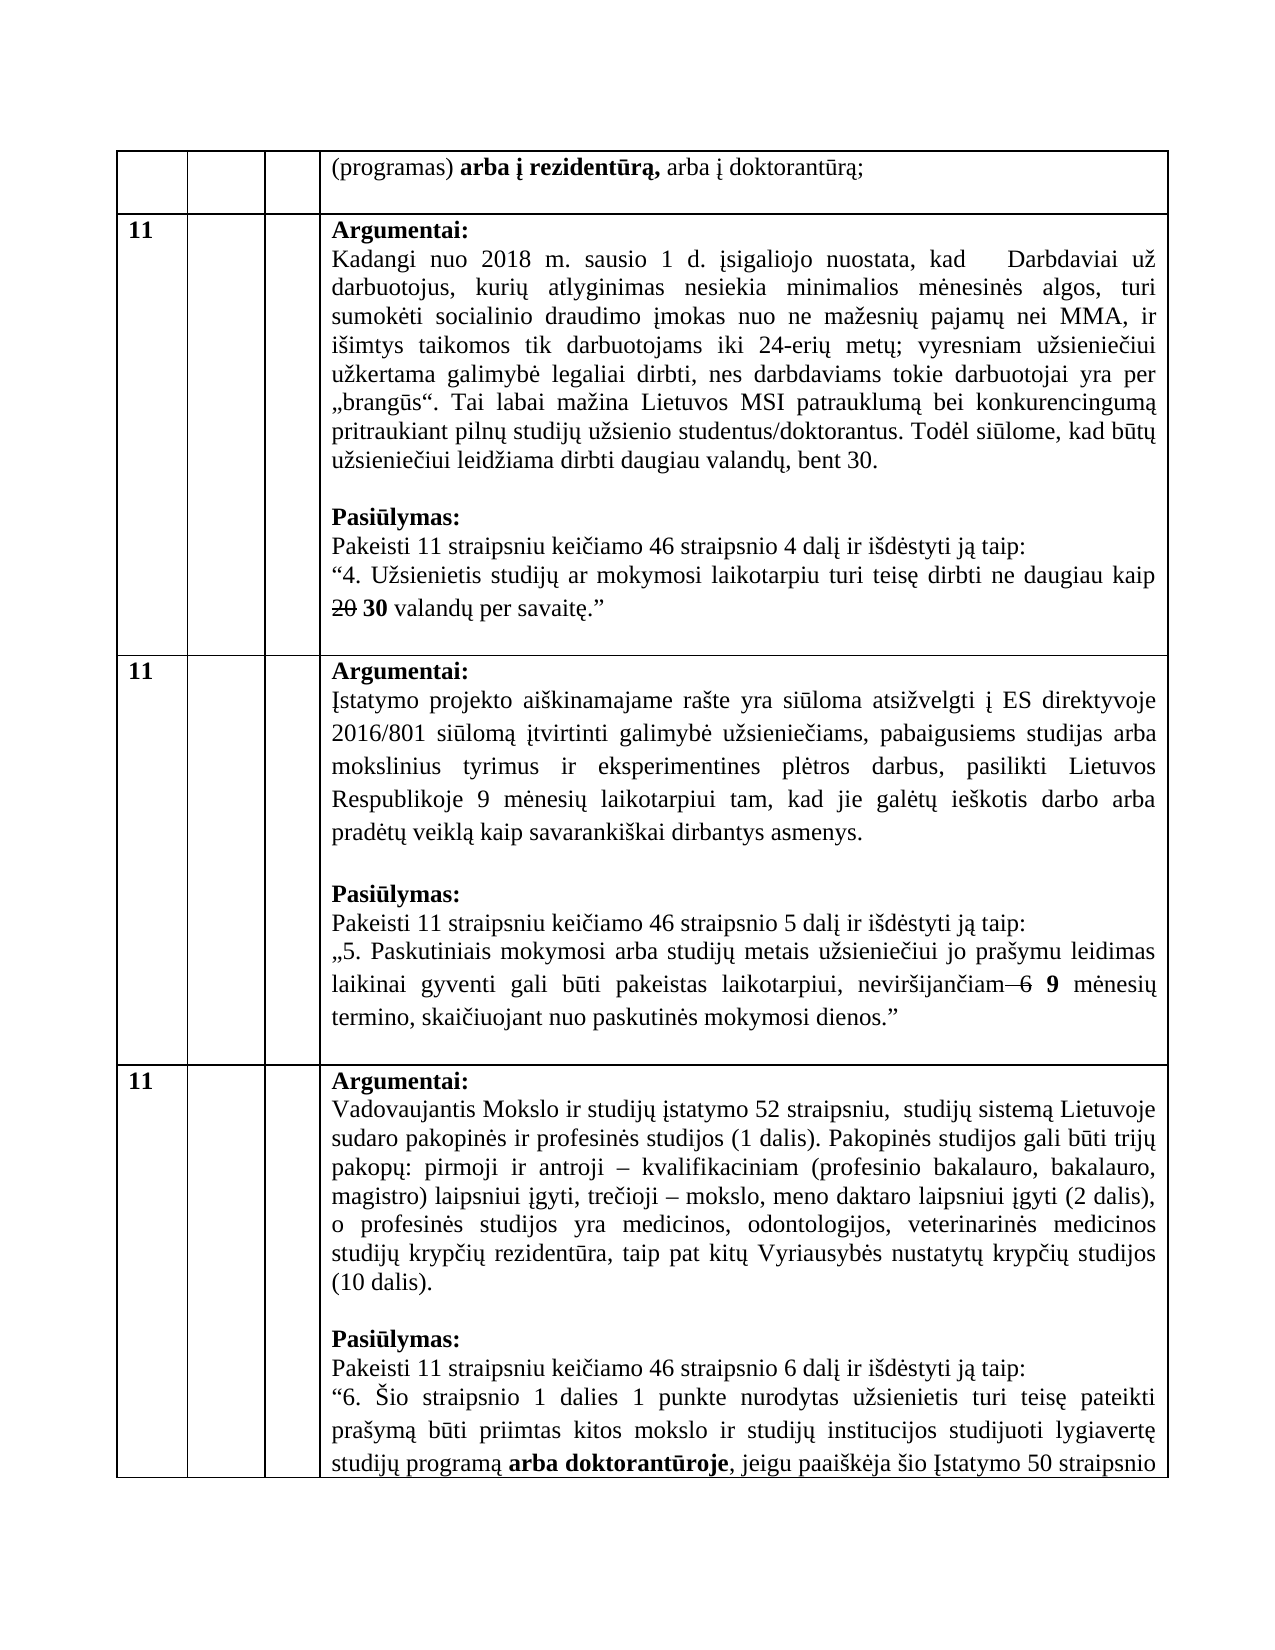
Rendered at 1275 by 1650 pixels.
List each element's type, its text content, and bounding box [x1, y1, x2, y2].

table_cell Argumentai: Kadangi nuo 2018 m. sausio 1 d. įsigaliojo nuostata, kad Darbdaviai už darbuotojus, kurių atlyginimas nesiekia minimalios mėnesinės algos, turi sumokėti socialinio draudimo įmokas nuo ne mažesnių pajamų nei MMA, ir išimtys taikomos tik darbuotojams iki 24-erių metų; vyresniam užsieniečiui užkertama galimybė legaliai dirbti, nes darbdaviams tokie darbuotojai yra per „brangūs“. Tai labai mažina Lietuvos MSI patrauklumą bei konkurencingumą pritraukiant pilnų studijų užsienio studentus/doktorantus. Todėl siūlome, kad būtų užsieniečiui leidžiama dirbti daugiau valandų, bent 30. Pasiūlymas: Pakeisti 11 straipsniu keičiamo 46 straipsnio 4 dalį ir išdėstyti ją taip: “4. Užsienietis studijų ar mokymosi laikotarpiu turi teisę dirbti ne daugiau kaip 20 30 valandų per savaitę.” [321, 215, 1167, 655]
table_cell 11 [118, 215, 187, 655]
table_cell 11 [118, 656, 187, 1064]
table_cell Argumentai: Įstatymo projekto aiškinamajame rašte yra siūloma atsižvelgti į ES direktyvoje 2016/801 siūlomą įtvirtinti galimybė užsieniečiams, pabaigusiems studijas arba mokslinius tyrimus ir eksperimentines plėtros darbus, pasilikti Lietuvos Respublikoje 9 mėnesių laikotarpiui tam, kad jie galėtų ieškotis darbo arba pradėtų veiklą kaip savarankiškai dirbantys asmenys. Pasiūlymas: Pakeisti 11 straipsniu keičiamo 46 straipsnio 5 dalį ir išdėstyti ją taip: „5. Paskutiniais mokymosi arba studijų metais užsieniečiui jo prašymu leidimas laikinai gyventi gali būti pakeistas laikotarpiui, neviršijančiam 6 9 mėnesių termino, skaičiuojant nuo paskutinės mokymosi dienos.” [321, 656, 1167, 1064]
table_cell [118, 152, 187, 213]
table_cell (programas) arba į rezidentūrą, arba į doktorantūrą; [321, 152, 1167, 213]
table_cell [188, 152, 264, 213]
table_cell 11 [118, 1066, 187, 1477]
table_cell [266, 656, 319, 1064]
table_cell [188, 215, 264, 655]
table_cell Argumentai: Vadovaujantis Mokslo ir studijų įstatymo 52 straipsniu, studijų sistemą Lietuvoje sudaro pakopinės ir profesinės studijos (1 dalis). Pakopinės studijos gali būti trijų pakopų: pirmoji ir antroji – kvalifikaciniam (profesinio bakalauro, bakalauro, magistro) laipsniui įgyti, trečioji – mokslo, meno daktaro laipsniui įgyti (2 dalis), o profesinės studijos yra medicinos, odontologijos, veterinarinės medicinos studijų krypčių rezidentūra, taip pat kitų Vyriausybės nustatytų krypčių studijos (10 dalis). Pasiūlymas: Pakeisti 11 straipsniu keičiamo 46 straipsnio 6 dalį ir išdėstyti ją taip: “6. Šio straipsnio 1 dalies 1 punkte nurodytas užsienietis turi teisę pateikti prašymą būti priimtas kitos mokslo ir studijų institucijos studijuoti lygiavertę studijų programą arba doktorantūroje, jeigu paaiškėja šio Įstatymo 50 straipsnio [321, 1066, 1167, 1477]
table_cell [188, 656, 264, 1064]
table_cell [266, 152, 319, 213]
table_cell [266, 1066, 319, 1477]
table_cell [188, 1066, 264, 1477]
table_cell [266, 215, 319, 655]
